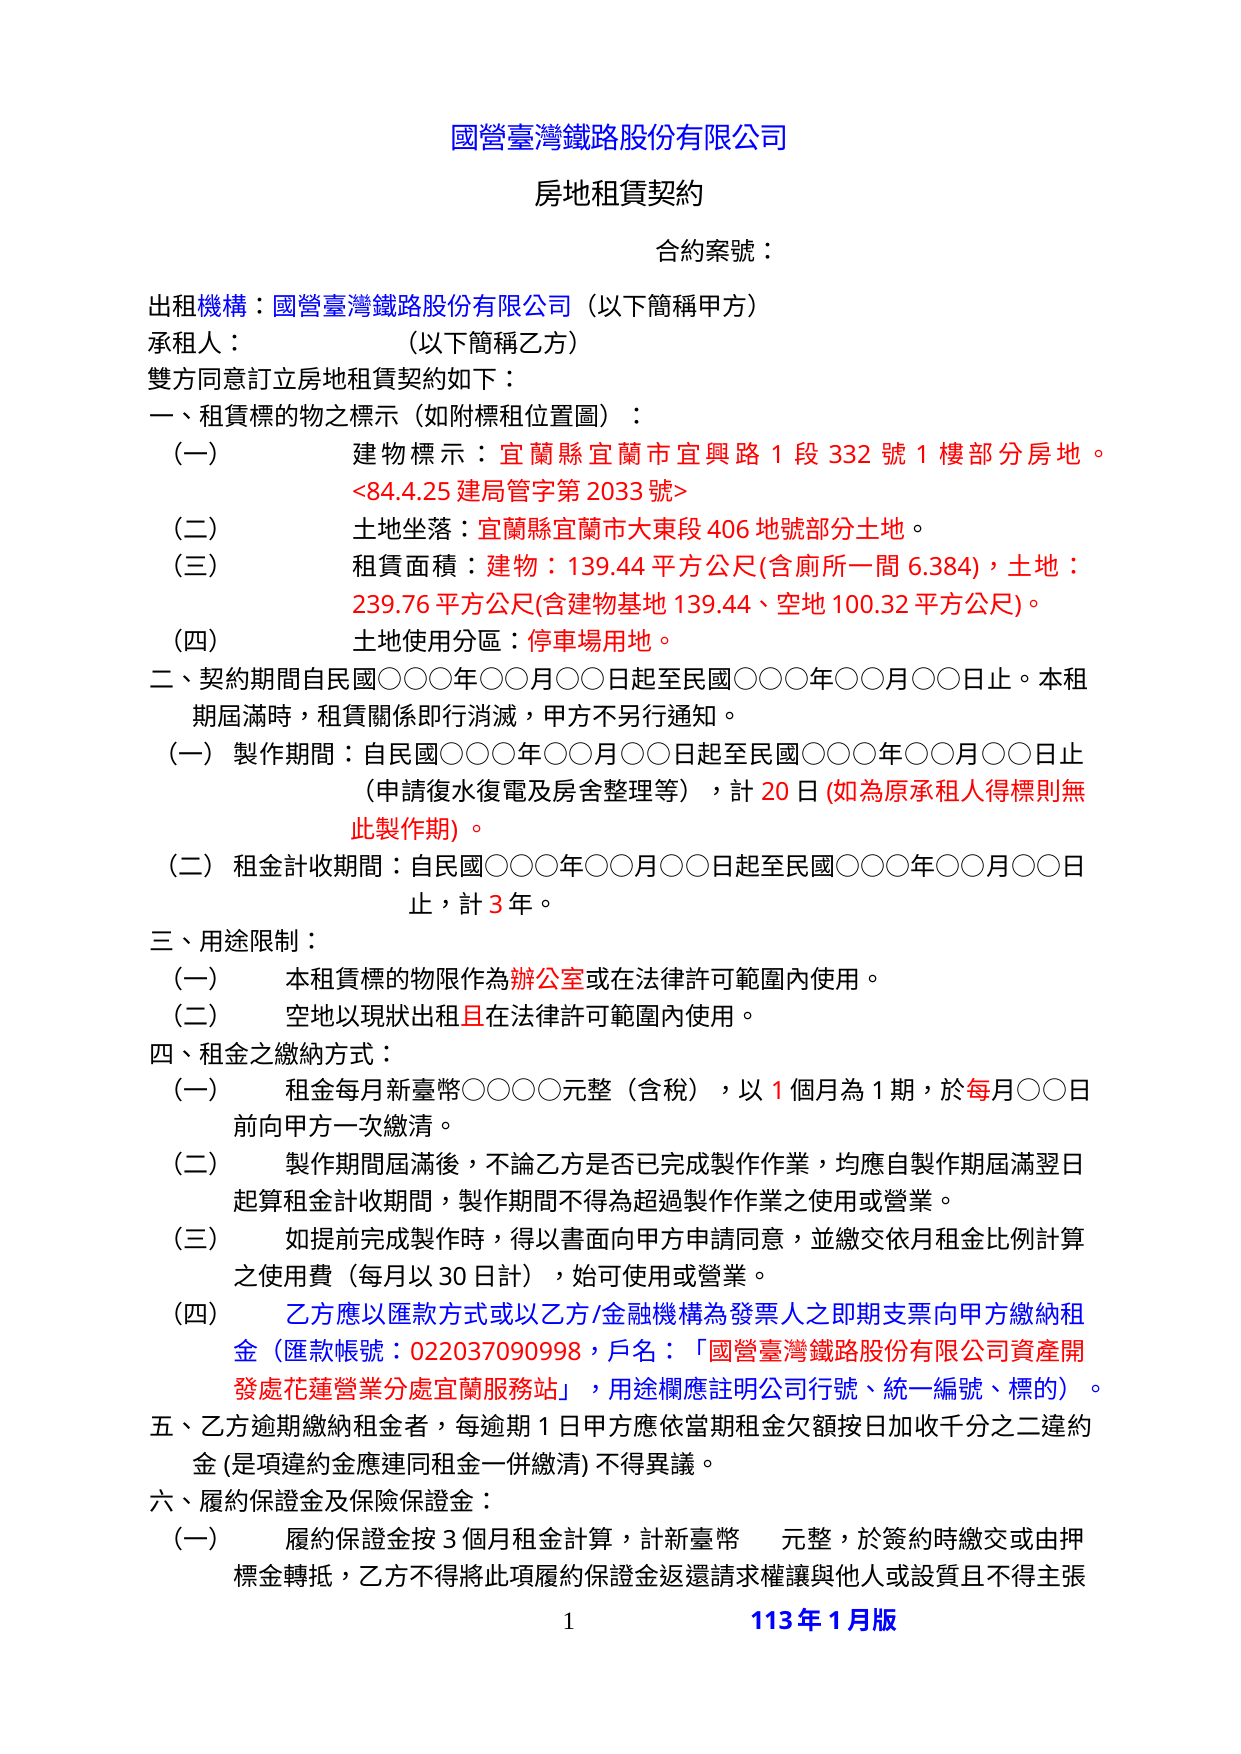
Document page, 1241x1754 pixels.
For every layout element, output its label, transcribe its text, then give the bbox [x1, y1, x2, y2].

list 乙方應以匯款方式或以乙方/金融機構為發票人之即期支票向甲方繳納租金（匯款帳號：022037090998，戶名：「國營臺灣鐵路股份有限公司資產開發處花蓮營業分處宜蘭服務站」，用途欄應註明公司行號、統一編號、標的）。 [158, 1293, 1087, 1406]
list 製作期間：自民國○○○年○○月○○日起至民國○○○年○○月○○日止（申請復水復電及房舍整理等），計20日 (如為原承租人得標則無此製作期) 。 [153, 733, 1087, 846]
list 如提前完成製作時，得以書面向甲方申請同意，並繳交依月租金比例計算之使用費（每月以30日計），始可使用或營業。 [158, 1218, 1087, 1293]
text 一、租賃標的物之標示（如附標租位置圖）： [149, 396, 1092, 433]
list 履約保證金按3個月租金計算，計新臺幣 元整，於簽約時繳交或由押標金轉抵，乙方不得將此項履約保證金返還請求權讓與他人或設質且不得主張 [158, 1518, 1087, 1593]
text 二、契約期間自民國○○○年○○月○○日起至民國○○○年○○月○○日止。本租期屆滿時，租賃關係即行消滅，甲方不另行通知。 [149, 658, 1092, 733]
text 承租人： （以下簡稱乙方） [148, 323, 1092, 359]
list 本租賃標的物限作為辦公室或在法律許可範圍內使用。 [158, 958, 1087, 996]
list 租金每月新臺幣○○○○元整（含稅），以1個月為1期，於每月○○日前向甲方一次繳清。 [158, 1071, 1092, 1143]
text 五、乙方逾期繳納租金者，每逾期1日甲方應依當期租金欠額按日加收千分之二違約金 (是項違約金應連同租金一併繳清) 不得異議。 [149, 1406, 1092, 1481]
text 四、租金之繳納方式： [149, 1033, 1092, 1071]
text 房地租賃契約 [147, 174, 1092, 212]
text 雙方同意訂立房地租賃契約如下： [148, 359, 1092, 396]
list 土地使用分區：停車場用地。 [158, 621, 1087, 658]
text 國營臺灣鐵路股份有限公司 [147, 118, 1092, 156]
list 租金計收期間：自民國○○○年○○月○○日起至民國○○○年○○月○○日止，計3年。 [153, 846, 1087, 921]
list 租賃面積：建物：139.44平方公尺(含廁所一間6.384)，土地：239.76平方公尺(含建物基地139.44、空地100.32平方公尺)。 [158, 546, 1087, 621]
text 三、用途限制： [149, 921, 1092, 958]
text 合約案號： [147, 231, 1092, 268]
text 出租機構：國營臺灣鐵路股份有限公司（以下簡稱甲方） [148, 287, 1092, 323]
list 建物標示：宜蘭縣宜蘭市宜興路1段332號1樓部分房地。<84.4.25建局管字第2033號> [158, 433, 1087, 508]
text 六、履約保證金及保險保證金： [149, 1481, 1092, 1518]
list 土地坐落：宜蘭縣宜蘭市大東段406地號部分土地。 [158, 508, 1087, 546]
list 製作期間屆滿後，不論乙方是否已完成製作作業，均應自製作期屆滿翌日起算租金計收期間，製作期間不得為超過製作作業之使用或營業。 [158, 1143, 1087, 1218]
list 空地以現狀出租且在法律許可範圍內使用。 [158, 996, 1087, 1033]
